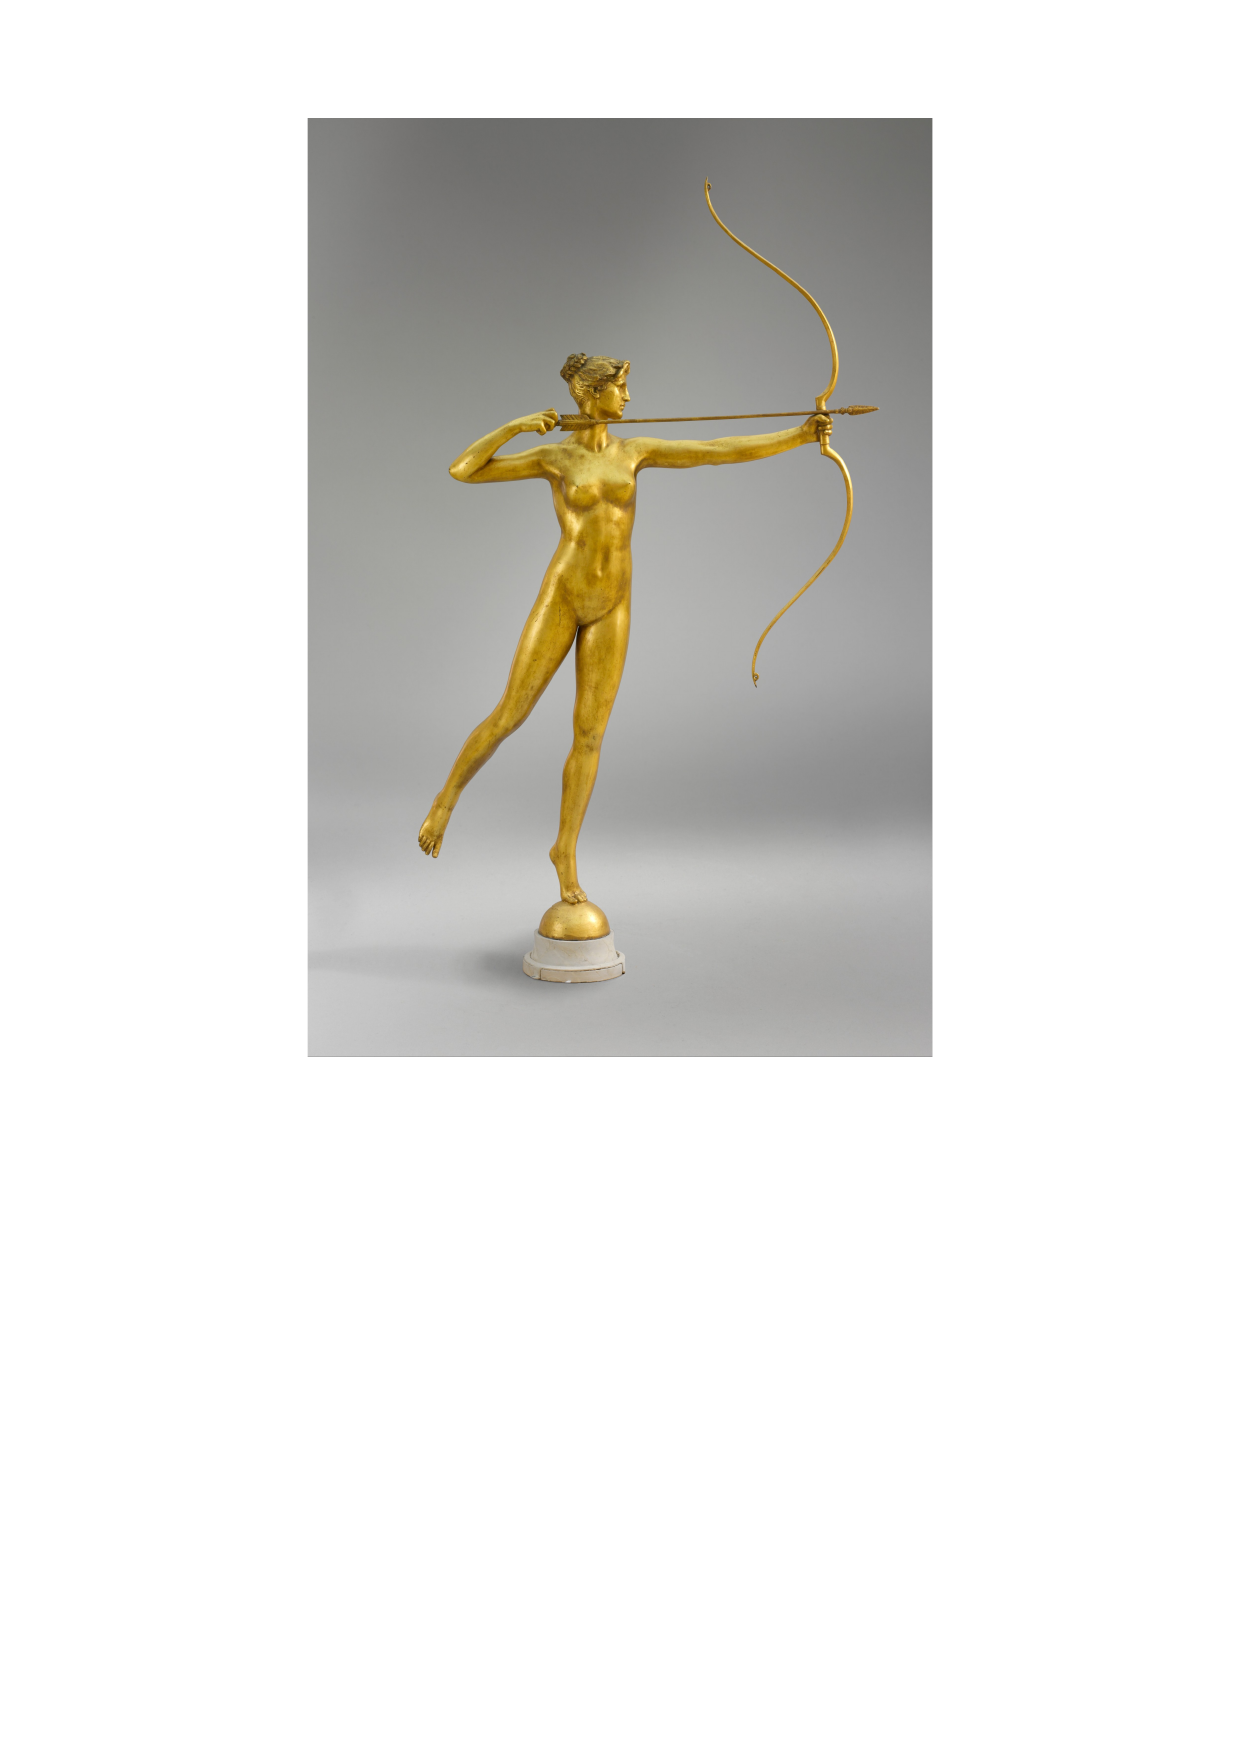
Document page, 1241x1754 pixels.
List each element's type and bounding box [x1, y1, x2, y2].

picture [307, 118, 933, 1057]
